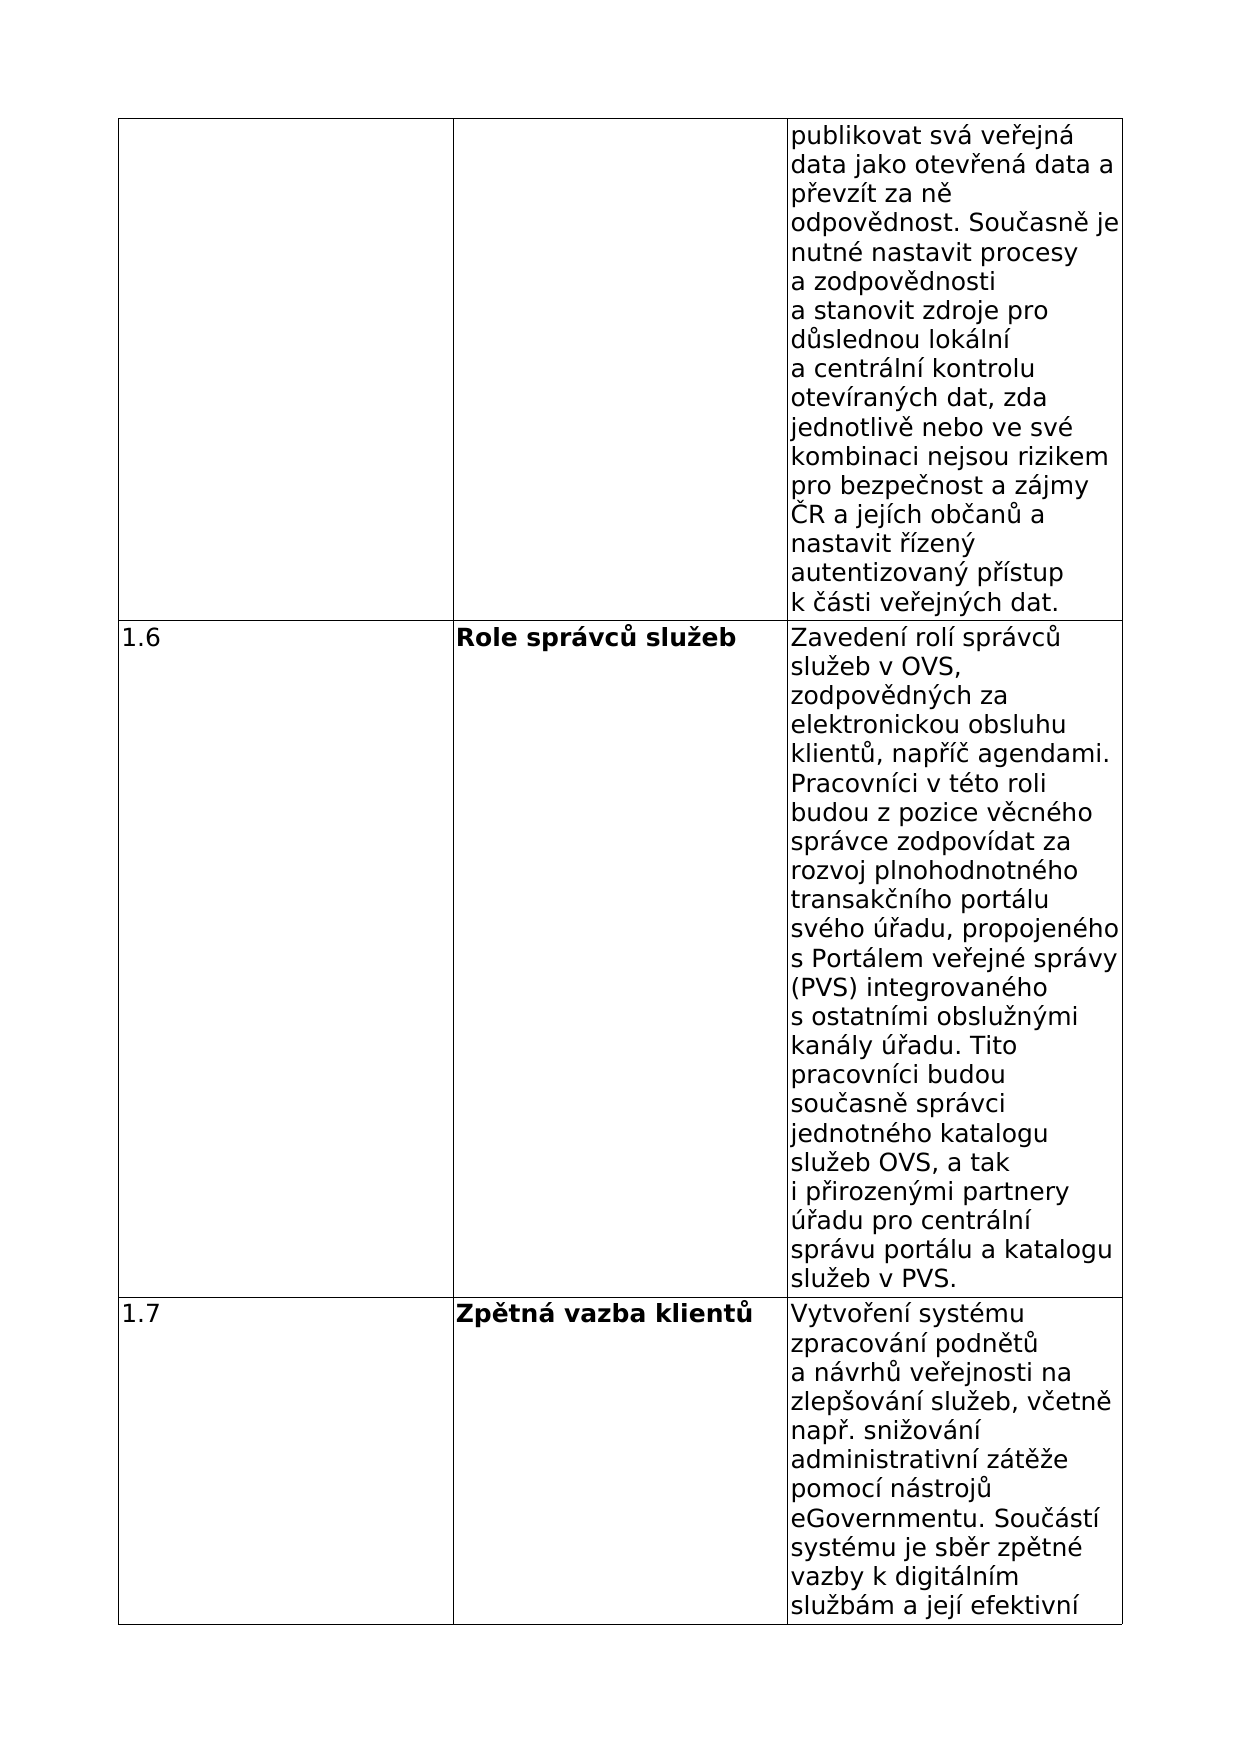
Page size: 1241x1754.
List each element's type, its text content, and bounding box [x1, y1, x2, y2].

table_cell [119, 119, 453, 620]
table_cell Zavedení rolí správců služeb v OVS, zodpovědných za elektronickou obsluhu klientů, napříč agendami. Pracovníci v této roli budou z pozice věcného správce zodpovídat za rozvoj plnohodnotného transakčního portálu svého úřadu, propojeného s Portálem veřejné správy (PVS) integrovaného s ostatními obslužnými kanály úřadu. Tito pracovníci budou současně správci jednotného katalogu služeb OVS, a tak i přirozenými partnery úřadu pro centrální správu portálu a katalogu služeb v PVS. [788, 621, 1122, 1297]
table_cell 1.7 [119, 1298, 453, 1623]
table_cell 1.6 [119, 621, 453, 1297]
table_cell Vytvoření systému zpracování podnětů a návrhů veřejnosti na zlepšování služeb, včetně např. snižování administrativní zátěže pomocí nástrojů eGovernmentu. Součástí systému je sběr zpětné vazby k digitálním službám a její efektivní [788, 1298, 1122, 1623]
table_cell Role správců služeb [454, 621, 787, 1297]
table_cell [454, 119, 787, 620]
table_cell Zpětná vazba klientů [454, 1298, 787, 1623]
table_cell publikovat svá veřejná data jako otevřená data a převzít za ně odpovědnost. Současně je nutné nastavit procesy a zodpovědnosti a stanovit zdroje pro důslednou lokální a centrální kontrolu otevíraných dat, zda jednotlivě nebo ve své kombinaci nejsou rizikem pro bezpečnost a zájmy ČR a jejích občanů a nastavit řízený autentizovaný přístup k části veřejných dat. [788, 119, 1122, 620]
